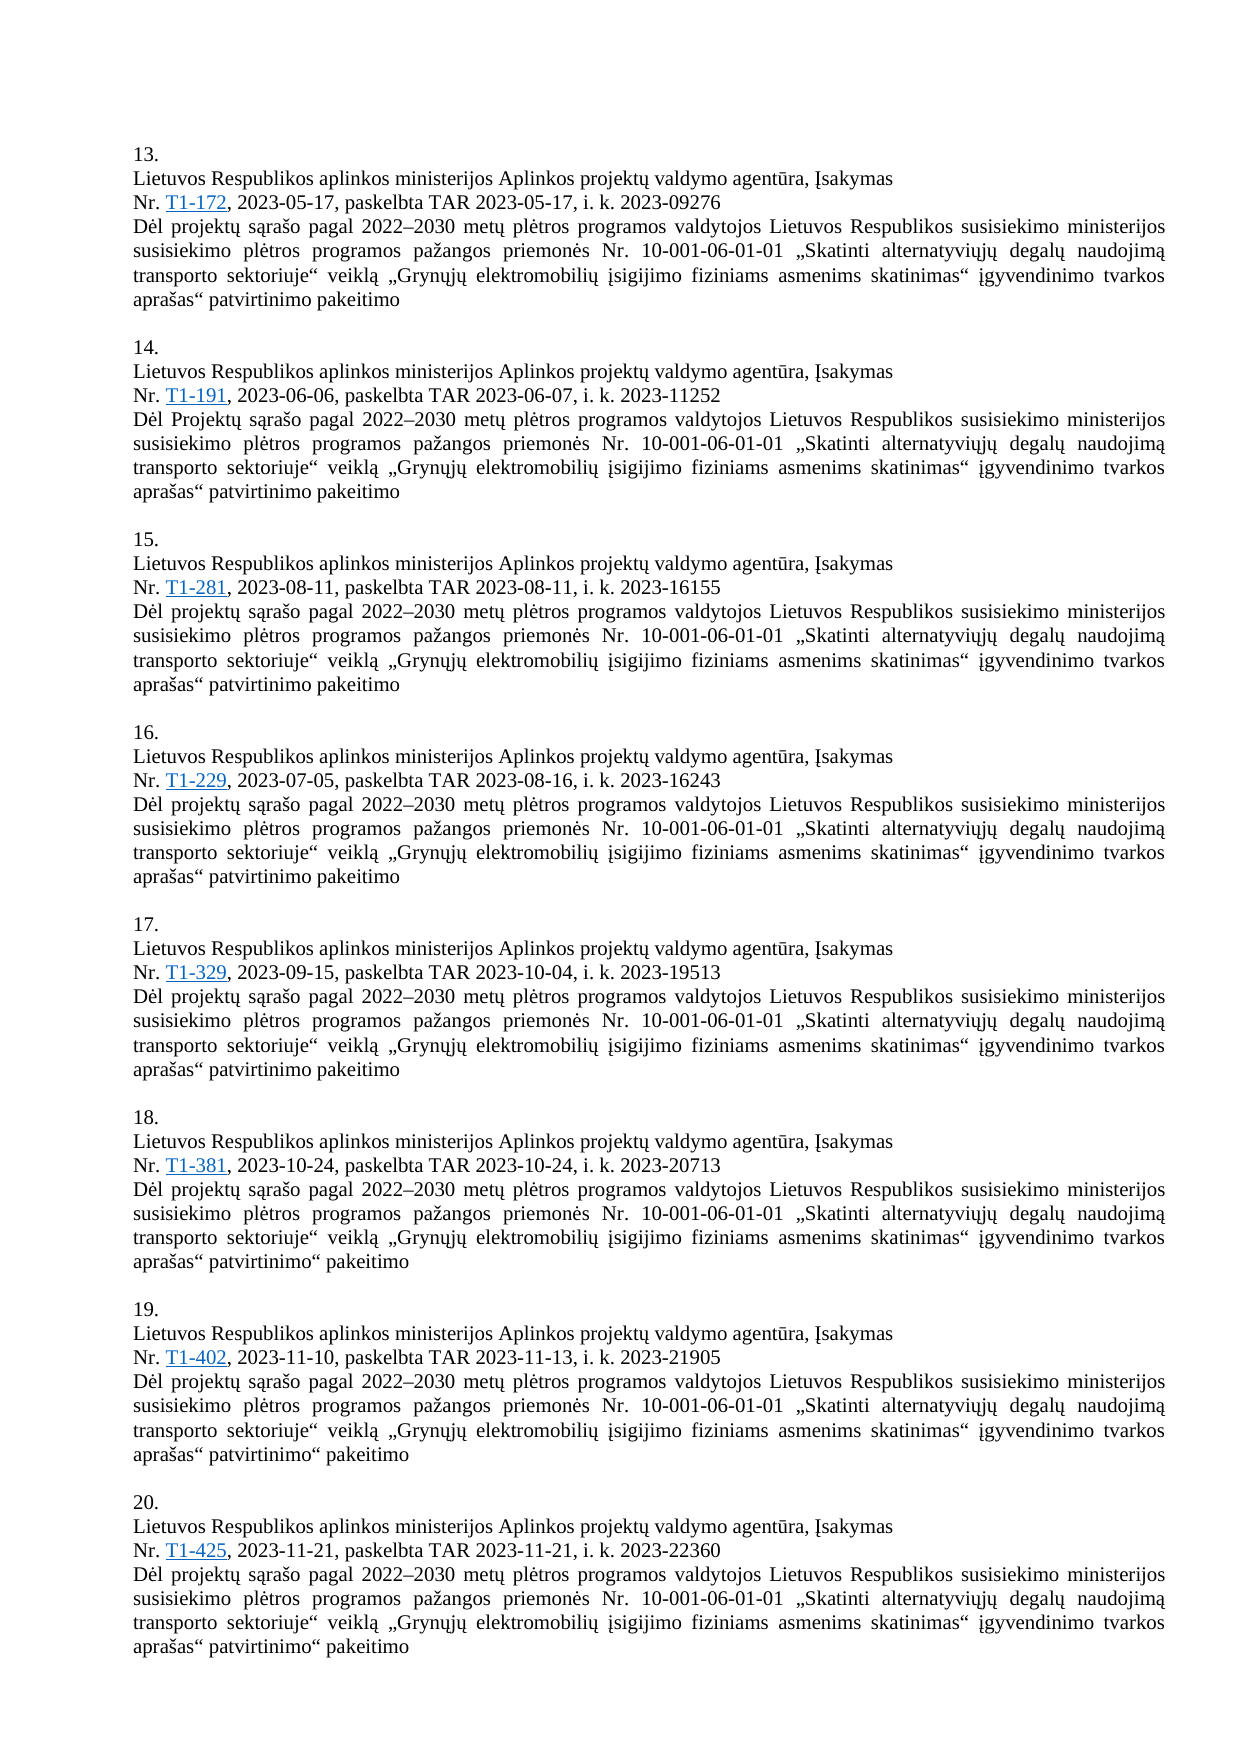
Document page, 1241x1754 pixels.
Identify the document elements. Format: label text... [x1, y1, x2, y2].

text 20. [133, 1490, 1167, 1514]
text Dėl projektų sąrašo pagal 2022–2030 metų plėtros programos valdytojos Lietuvos Respublikos susisiekimo ministerijos susisiekimo plėtros programos pažangos priemonės Nr. 10-001-06-01-01 „Skatinti alternatyviųjų degalų naudojimą transporto sektoriuje“ veiklą „Grynųjų elektromobilių įsigijimo fiziniams asmenims skatinimas“ įgyvendinimo tvarkos aprašas“ patvirtinimo pakeitimo [133, 792, 1167, 888]
text Nr. T1-329, 2023-09-15, paskelbta TAR 2023-10-04, i. k. 2023-19513 [133, 960, 1167, 984]
text Lietuvos Respublikos aplinkos ministerijos Aplinkos projektų valdymo agentūra, Įsakymas [133, 744, 1167, 768]
text Nr. T1-281, 2023-08-11, paskelbta TAR 2023-08-11, i. k. 2023-16155 [133, 575, 1167, 599]
text Dėl projektų sąrašo pagal 2022–2030 metų plėtros programos valdytojos Lietuvos Respublikos susisiekimo ministerijos susisiekimo plėtros programos pažangos priemonės Nr. 10-001-06-01-01 „Skatinti alternatyviųjų degalų naudojimą transporto sektoriuje“ veiklą „Grynųjų elektromobilių įsigijimo fiziniams asmenims skatinimas“ įgyvendinimo tvarkos aprašas“ patvirtinimo“ pakeitimo [133, 1177, 1167, 1273]
text 19. [133, 1297, 1167, 1321]
text 15. [133, 527, 1167, 551]
text Lietuvos Respublikos aplinkos ministerijos Aplinkos projektų valdymo agentūra, Įsakymas [133, 1514, 1167, 1538]
text Nr. T1-229, 2023-07-05, paskelbta TAR 2023-08-16, i. k. 2023-16243 [133, 768, 1167, 792]
text Lietuvos Respublikos aplinkos ministerijos Aplinkos projektų valdymo agentūra, Įsakymas [133, 359, 1167, 383]
text Dėl projektų sąrašo pagal 2022–2030 metų plėtros programos valdytojos Lietuvos Respublikos susisiekimo ministerijos susisiekimo plėtros programos pažangos priemonės Nr. 10-001-06-01-01 „Skatinti alternatyviųjų degalų naudojimą transporto sektoriuje“ veiklą „Grynųjų elektromobilių įsigijimo fiziniams asmenims skatinimas“ įgyvendinimo tvarkos aprašas“ patvirtinimo pakeitimo [133, 984, 1167, 1081]
text Lietuvos Respublikos aplinkos ministerijos Aplinkos projektų valdymo agentūra, Įsakymas [133, 1321, 1167, 1345]
text 14. [133, 335, 1167, 359]
text Lietuvos Respublikos aplinkos ministerijos Aplinkos projektų valdymo agentūra, Įsakymas [133, 1129, 1167, 1153]
text 18. [133, 1105, 1167, 1129]
text Dėl projektų sąrašo pagal 2022–2030 metų plėtros programos valdytojos Lietuvos Respublikos susisiekimo ministerijos susisiekimo plėtros programos pažangos priemonės Nr. 10-001-06-01-01 „Skatinti alternatyviųjų degalų naudojimą transporto sektoriuje“ veiklą „Grynųjų elektromobilių įsigijimo fiziniams asmenims skatinimas“ įgyvendinimo tvarkos aprašas“ patvirtinimo“ pakeitimo [133, 1369, 1167, 1466]
text Nr. T1-381, 2023-10-24, paskelbta TAR 2023-10-24, i. k. 2023-20713 [133, 1153, 1167, 1177]
text Lietuvos Respublikos aplinkos ministerijos Aplinkos projektų valdymo agentūra, Įsakymas [133, 166, 1167, 190]
text Lietuvos Respublikos aplinkos ministerijos Aplinkos projektų valdymo agentūra, Įsakymas [133, 936, 1167, 960]
text Nr. T1-425, 2023-11-21, paskelbta TAR 2023-11-21, i. k. 2023-22360 [133, 1538, 1167, 1562]
text Nr. T1-172, 2023-05-17, paskelbta TAR 2023-05-17, i. k. 2023-09276 [133, 190, 1167, 214]
text 13. [133, 142, 1167, 166]
text Lietuvos Respublikos aplinkos ministerijos Aplinkos projektų valdymo agentūra, Įsakymas [133, 551, 1167, 575]
text 16. [133, 720, 1167, 744]
text 17. [133, 912, 1167, 936]
text Dėl projektų sąrašo pagal 2022–2030 metų plėtros programos valdytojos Lietuvos Respublikos susisiekimo ministerijos susisiekimo plėtros programos pažangos priemonės Nr. 10-001-06-01-01 „Skatinti alternatyviųjų degalų naudojimą transporto sektoriuje“ veiklą „Grynųjų elektromobilių įsigijimo fiziniams asmenims skatinimas“ įgyvendinimo tvarkos aprašas“ patvirtinimo pakeitimo [133, 214, 1167, 311]
text Dėl projektų sąrašo pagal 2022–2030 metų plėtros programos valdytojos Lietuvos Respublikos susisiekimo ministerijos susisiekimo plėtros programos pažangos priemonės Nr. 10-001-06-01-01 „Skatinti alternatyviųjų degalų naudojimą transporto sektoriuje“ veiklą „Grynųjų elektromobilių įsigijimo fiziniams asmenims skatinimas“ įgyvendinimo tvarkos aprašas“ patvirtinimo“ pakeitimo [133, 1562, 1167, 1658]
text Dėl projektų sąrašo pagal 2022–2030 metų plėtros programos valdytojos Lietuvos Respublikos susisiekimo ministerijos susisiekimo plėtros programos pažangos priemonės Nr. 10-001-06-01-01 „Skatinti alternatyviųjų degalų naudojimą transporto sektoriuje“ veiklą „Grynųjų elektromobilių įsigijimo fiziniams asmenims skatinimas“ įgyvendinimo tvarkos aprašas“ patvirtinimo pakeitimo [133, 599, 1167, 696]
text Nr. T1-191, 2023-06-06, paskelbta TAR 2023-06-07, i. k. 2023-11252 [133, 383, 1167, 407]
text Nr. T1-402, 2023-11-10, paskelbta TAR 2023-11-13, i. k. 2023-21905 [133, 1345, 1167, 1369]
text Dėl Projektų sąrašo pagal 2022–2030 metų plėtros programos valdytojos Lietuvos Respublikos susisiekimo ministerijos susisiekimo plėtros programos pažangos priemonės Nr. 10-001-06-01-01 „Skatinti alternatyviųjų degalų naudojimą transporto sektoriuje“ veiklą „Grynųjų elektromobilių įsigijimo fiziniams asmenims skatinimas“ įgyvendinimo tvarkos aprašas“ patvirtinimo pakeitimo [133, 407, 1167, 503]
